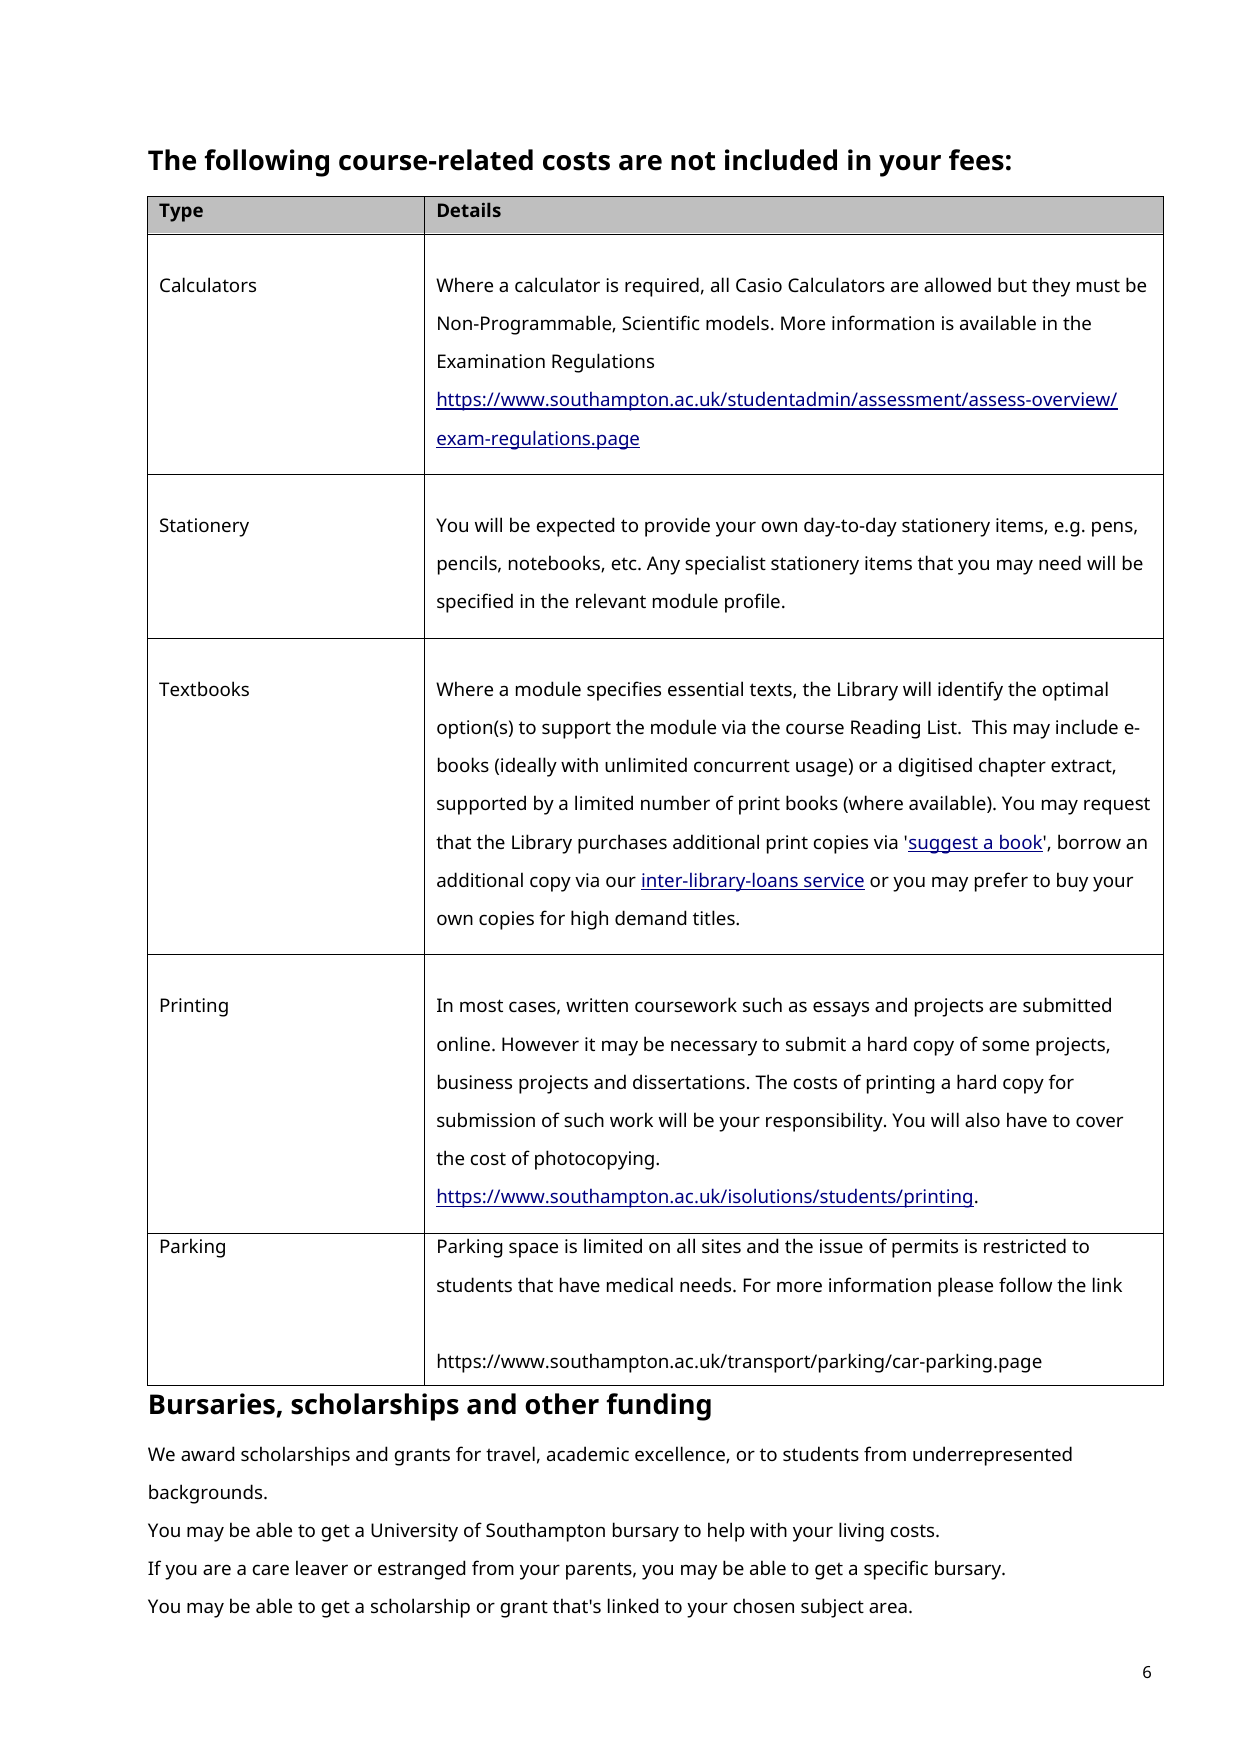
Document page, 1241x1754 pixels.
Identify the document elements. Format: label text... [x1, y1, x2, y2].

subtitle Bursaries, scholarships and other funding [148, 1386, 1152, 1422]
table_cell Parking [148, 1234, 424, 1384]
table_cell Where a module specifies essential texts, the Library will identify the optimal option(s) to support the module via the course Reading List. This may include e-books (ideally with unlimited concurrent usage) or a digitised chapter extract, supported by a limited number of print books (where available). You may request that the Library purchases additional print copies via 'suggest a book', borrow an additional copy via our inter-library-loans service or you may prefer to buy your own copies for high demand titles. [425, 639, 1163, 954]
table_header Type [148, 197, 424, 233]
table_cell Textbooks [148, 639, 424, 954]
table_header Details [425, 197, 1163, 233]
table_cell Parking space is limited on all sites and the issue of permits is restricted to students that have medical needs. For more information please follow the link https://www.southampton.ac.uk/transport/parking/car-parking.page [425, 1234, 1163, 1384]
text You may be able to get a scholarship or grant that's linked to your chosen subject area. [148, 1594, 1152, 1619]
text We award scholarships and grants for travel, academic excellence, or to students from underrepresented backgrounds. [148, 1441, 1152, 1505]
subtitle The following course-related costs are not included in your fees: [148, 141, 1152, 178]
table_cell You will be expected to provide your own day-to-day stationery items, e.g. pens, pencils, notebooks, etc. Any specialist stationery items that you may need will be specified in the relevant module profile. [425, 475, 1163, 637]
text You may be able to get a University of Southampton bursary to help with your living costs. [148, 1517, 1152, 1543]
text If you are a care leaver or estranged from your parents, you may be able to get a specific bursary. [148, 1556, 1152, 1581]
table_cell Where a calculator is required, all Casio Calculators are allowed but they must be Non-Programmable, Scientific models. More information is available in the Examination Regulations https://www.southampton.ac.uk/studentadmin/assessment/assess-overview/exam-regulations.page [425, 235, 1163, 474]
table_cell Calculators [148, 235, 424, 474]
table_cell In most cases, written coursework such as essays and projects are submitted online. However it may be necessary to submit a hard copy of some projects, business projects and dissertations. The costs of printing a hard copy for submission of such work will be your responsibility. You will also have to cover the cost of photocopying. https://www.southampton.ac.uk/isolutions/students/printing. [425, 955, 1163, 1233]
table_cell Stationery [148, 475, 424, 637]
table_cell Printing [148, 955, 424, 1233]
